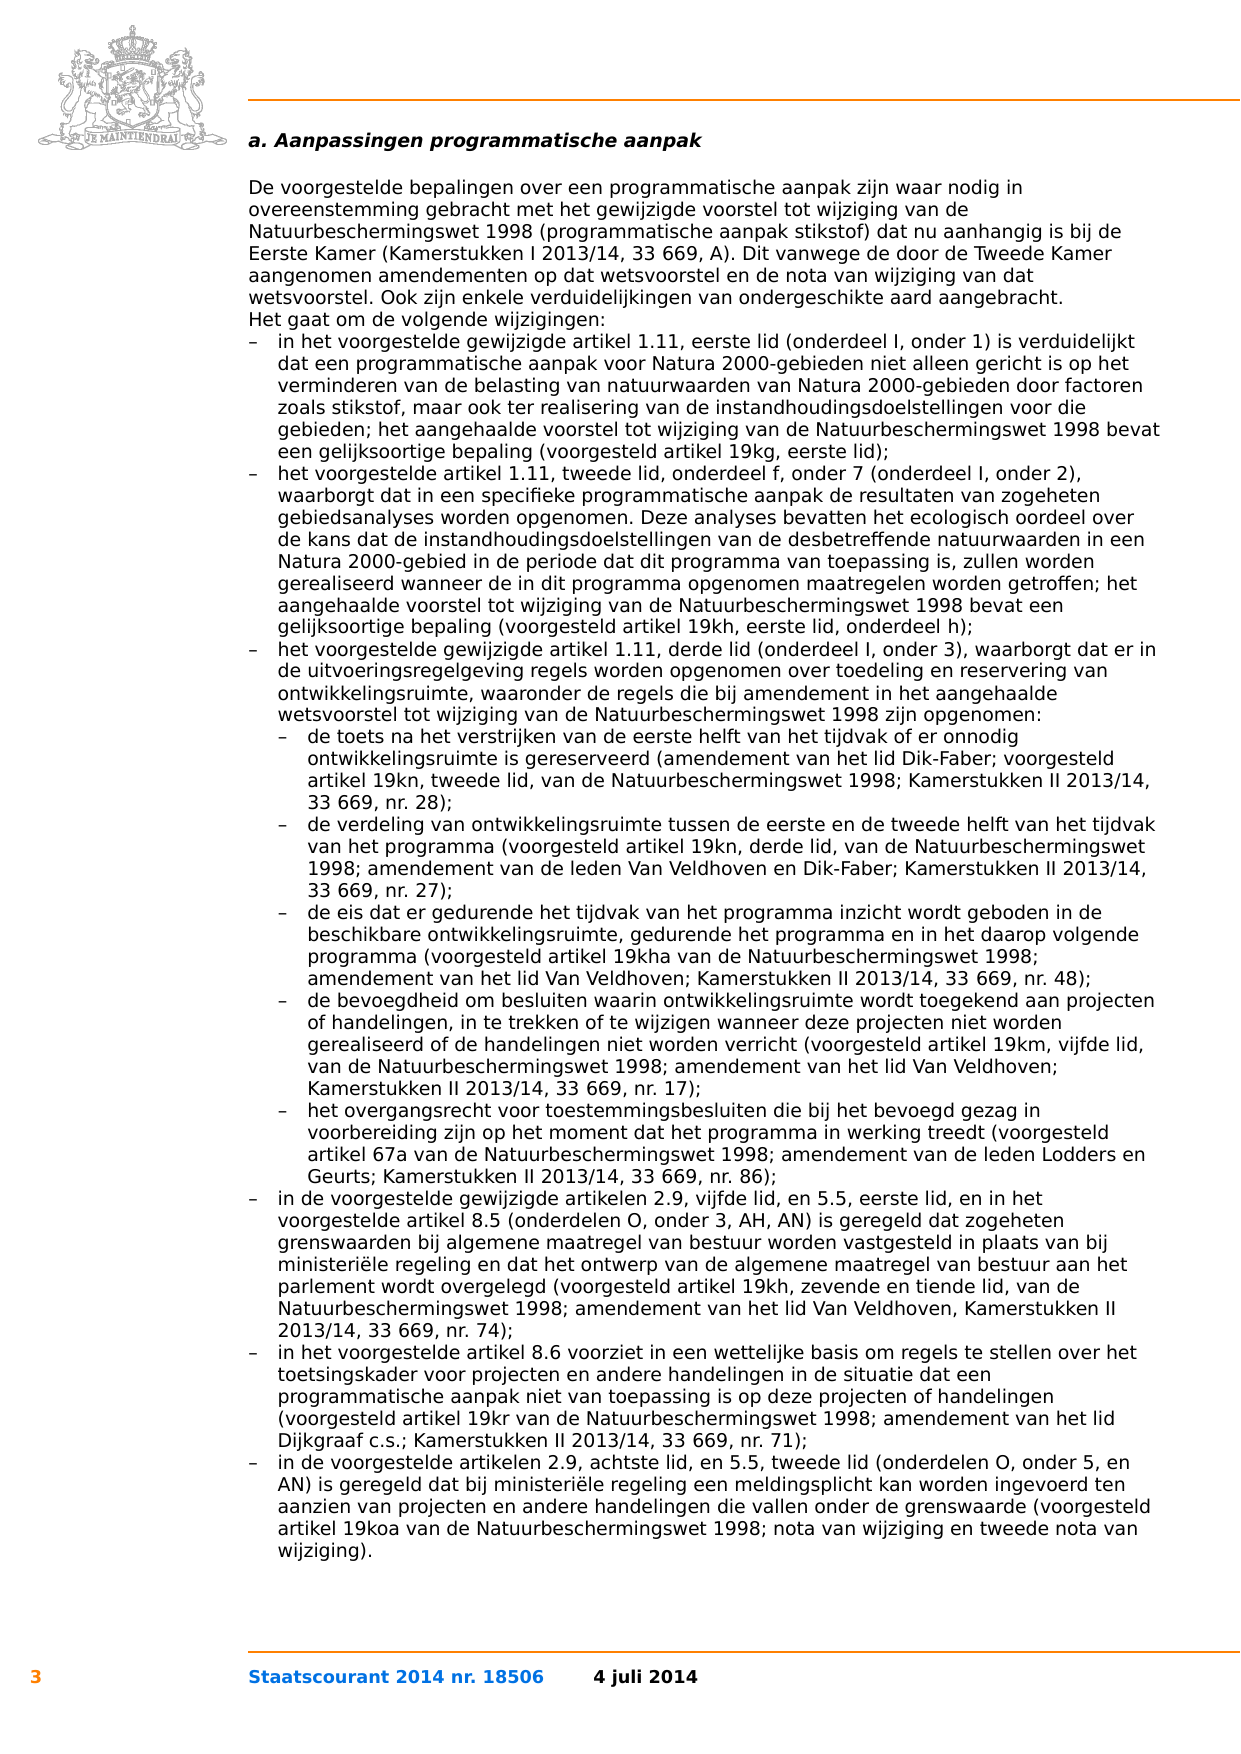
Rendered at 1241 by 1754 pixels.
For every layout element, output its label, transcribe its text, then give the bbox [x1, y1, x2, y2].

text – in het voorgestelde artikel 8.6 voorziet in een wettelijke basis om regels te stellen over het toetsingskader voor projecten en andere handelingen in de situatie dat een programmatische aanpak niet van toepassing is op deze projecten of handelingen (voorgesteld artikel 19kr van de Natuurbeschermingswet 1998; amendement van het lid Dijkgraaf c.s.; Kamerstukken II 2013/14, 33 669, nr. 71); [248, 1342, 1163, 1452]
text – het overgangsrecht voor toestemmingsbesluiten die bij het bevoegd gezag in voorbereiding zijn op het moment dat het programma in werking treedt (voorgesteld artikel 67a van de Natuurbeschermingswet 1998; amendement van de leden Lodders en Geurts; Kamerstukken II 2013/14, 33 669, nr. 86); [278, 1100, 1163, 1188]
text – het voorgestelde gewijzigde artikel 1.11, derde lid (onderdeel I, onder 3), waarborgt dat er in de uitvoeringsregelgeving regels worden opgenomen over toedeling en reservering van ontwikkelingsruimte, waaronder de regels die bij amendement in het aangehaalde wetsvoorstel tot wijziging van de Natuurbeschermingswet 1998 zijn opgenomen: [248, 638, 1163, 726]
subtitle a. Aanpassingen programmatische aanpak [248, 130, 1163, 152]
text Het gaat om de volgende wijzigingen: [248, 309, 1163, 331]
text – de bevoegdheid om besluiten waarin ontwikkelingsruimte wordt toegekend aan projecten of handelingen, in te trekken of te wijzigen wanneer deze projecten niet worden gerealiseerd of de handelingen niet worden verricht (voorgesteld artikel 19km, vijfde lid, van de Natuurbeschermingswet 1998; amendement van het lid Van Veldhoven; Kamerstukken II 2013/14, 33 669, nr. 17); [278, 990, 1163, 1100]
text – in de voorgestelde artikelen 2.9, achtste lid, en 5.5, tweede lid (onderdelen O, onder 5, en AN) is geregeld dat bij ministeriële regeling een meldingsplicht kan worden ingevoerd ten aanzien van projecten en andere handelingen die vallen onder de grenswaarde (voorgesteld artikel 19koa van de Natuurbeschermingswet 1998; nota van wijziging en tweede nota van wijziging). [248, 1452, 1163, 1562]
text – in de voorgestelde gewijzigde artikelen 2.9, vijfde lid, en 5.5, eerste lid, en in het voorgestelde artikel 8.5 (onderdelen O, onder 3, AH, AN) is geregeld dat zogeheten grenswaarden bij algemene maatregel van bestuur worden vastgesteld in plaats van bij ministeriële regeling en dat het ontwerp van de algemene maatregel van bestuur aan het parlement wordt overgelegd (voorgesteld artikel 19kh, zevende en tiende lid, van de Natuurbeschermingswet 1998; amendement van het lid Van Veldhoven, Kamerstukken II 2013/14, 33 669, nr. 74); [248, 1188, 1163, 1342]
text – de eis dat er gedurende het tijdvak van het programma inzicht wordt geboden in de beschikbare ontwikkelingsruimte, gedurende het programma en in het daarop volgende programma (voorgesteld artikel 19kha van de Natuurbeschermingswet 1998; amendement van het lid Van Veldhoven; Kamerstukken II 2013/14, 33 669, nr. 48); [278, 902, 1163, 990]
text – de toets na het verstrijken van de eerste helft van het tijdvak of er onnodig ontwikkelingsruimte is gereserveerd (amendement van het lid Dik-Faber; voorgesteld artikel 19kn, tweede lid, van de Natuurbeschermingswet 1998; Kamerstukken II 2013/14, 33 669, nr. 28); [278, 726, 1163, 814]
picture [38, 25, 227, 150]
text – het voorgestelde artikel 1.11, tweede lid, onderdeel f, onder 7 (onderdeel I, onder 2), waarborgt dat in een specifieke programmatische aanpak de resultaten van zogeheten gebiedsanalyses worden opgenomen. Deze analyses bevatten het ecologisch oordeel over de kans dat de instandhoudingsdoelstellingen van de desbetreffende natuurwaarden in een Natura 2000-gebied in de periode dat dit programma van toepassing is, zullen worden gerealiseerd wanneer de in dit programma opgenomen maatregelen worden getroffen; het aangehaalde voorstel tot wijziging van de Natuurbeschermingswet 1998 bevat een gelijksoortige bepaling (voorgesteld artikel 19kh, eerste lid, onderdeel h); [248, 463, 1163, 638]
text – in het voorgestelde gewijzigde artikel 1.11, eerste lid (onderdeel I, onder 1) is verduidelijkt dat een programmatische aanpak voor Natura 2000-gebieden niet alleen gericht is op het verminderen van de belasting van natuurwaarden van Natura 2000-gebieden door factoren zoals stikstof, maar ook ter realisering van de instandhoudingsdoelstellingen voor die gebieden; het aangehaalde voorstel tot wijziging van de Natuurbeschermingswet 1998 bevat een gelijksoortige bepaling (voorgesteld artikel 19kg, eerste lid); [248, 331, 1163, 463]
text – de verdeling van ontwikkelingsruimte tussen de eerste en de tweede helft van het tijdvak van het programma (voorgesteld artikel 19kn, derde lid, van de Natuurbeschermingswet 1998; amendement van de leden Van Veldhoven en Dik-Faber; Kamerstukken II 2013/14, 33 669, nr. 27); [278, 814, 1163, 902]
text De voorgestelde bepalingen over een programmatische aanpak zijn waar nodig in overeenstemming gebracht met het gewijzigde voorstel tot wijziging van de Natuurbeschermingswet 1998 (programmatische aanpak stikstof) dat nu aanhangig is bij de Eerste Kamer (Kamerstukken I 2013/14, 33 669, A). Dit vanwege de door de Tweede Kamer aangenomen amendementen op dat wetsvoorstel en de nota van wijziging van dat wetsvoorstel. Ook zijn enkele verduidelijkingen van ondergeschikte aard aangebracht. [248, 177, 1163, 309]
